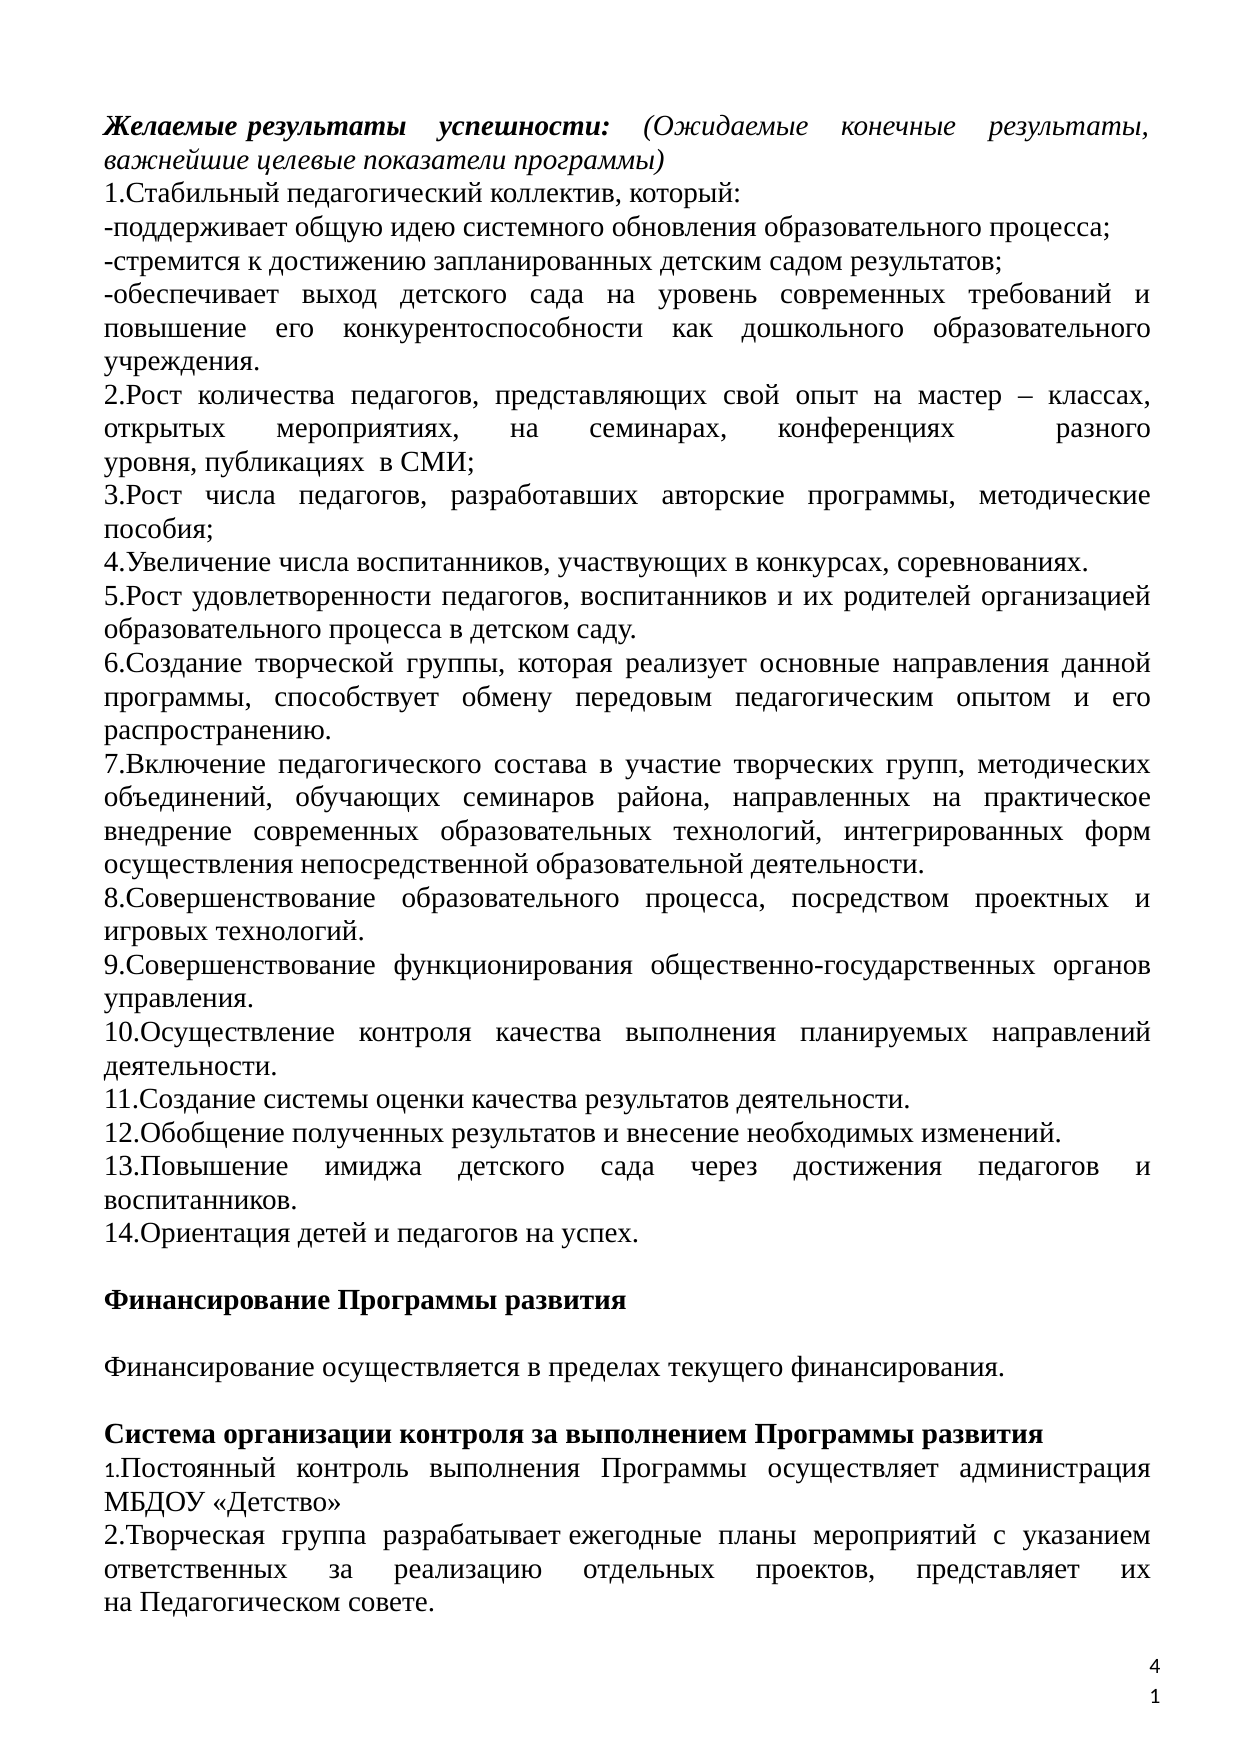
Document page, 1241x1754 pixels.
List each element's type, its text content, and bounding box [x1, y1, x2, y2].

list Рост удовлетворенности педагогов, воспитанников и их родителей организацией образовательного процесса в детском саду. [103, 578, 1152, 645]
text -стремится к достижению запланированных детским садом результатов; [103, 243, 1152, 276]
list Обобщение полученных результатов и внесение необходимых изменений. [103, 1115, 1152, 1148]
list Рост числа педагогов, разработавших авторские программы, методические пособия; [103, 477, 1152, 544]
text Финансирование Программы развития [103, 1282, 1152, 1316]
text Система организации контроля за выполнением Программы развития [103, 1417, 1152, 1450]
text Финансирование осуществляется в пределах текущего финансирования. [103, 1349, 1152, 1383]
list Творческая группа разрабатывает ежегодные планы мероприятий с указанием ответственных за реализацию отдельных проектов, представляет их на Педагогическом совете. [103, 1517, 1152, 1618]
list Повышение имиджа детского сада через достижения педагогов и воспитанников. [103, 1148, 1152, 1215]
list Совершенствование функционирования общественно-государственных органов управления. [103, 947, 1152, 1014]
text -поддерживает общую идею системного обновления образовательного процесса; [103, 209, 1152, 243]
list Создание творческой группы, которая реализует основные направления данной программы, способствует обмену передовым педагогическим опытом и его распространению. [103, 645, 1152, 746]
list Совершенствование образовательного процесса, посредством проектных и игровых технологий. [103, 880, 1152, 947]
list Постоянный контроль выполнения Программы осуществляет администрация МБДОУ «Детство» [103, 1450, 1152, 1517]
list Ориентация детей и педагогов на успех. [103, 1215, 1152, 1249]
text -обеспечивает выход детского сада на уровень современных требований и повышение его конкурентоспособности как дошкольного образовательного учреждения. [103, 276, 1152, 377]
list Увеличение числа воспитанников, участвующих в конкурсах, соревнованиях. [103, 544, 1152, 578]
list Стабильный педагогический коллектив, который: [103, 176, 1152, 209]
list Осуществление контроля качества выполнения планируемых направлений деятельности. [103, 1014, 1152, 1081]
list Рост количества педагогов, представляющих свой опыт на мастер – классах, открытых мероприятиях, на семинарах, конференциях разного уровня, публикациях в СМИ; [103, 377, 1152, 477]
list Включение педагогического состава в участие творческих групп, методических объединений, обучающих семинаров района, направленных на практическое внедрение современных образовательных технологий, интегрированных форм осуществления непосредственной образовательной деятельности. [103, 746, 1152, 880]
text Желаемые результаты успешности: (Ожидаемые конечные результаты, важнейшие целевые показатели программы) [103, 108, 1152, 176]
list Создание системы оценки качества результатов деятельности. [103, 1081, 1152, 1115]
